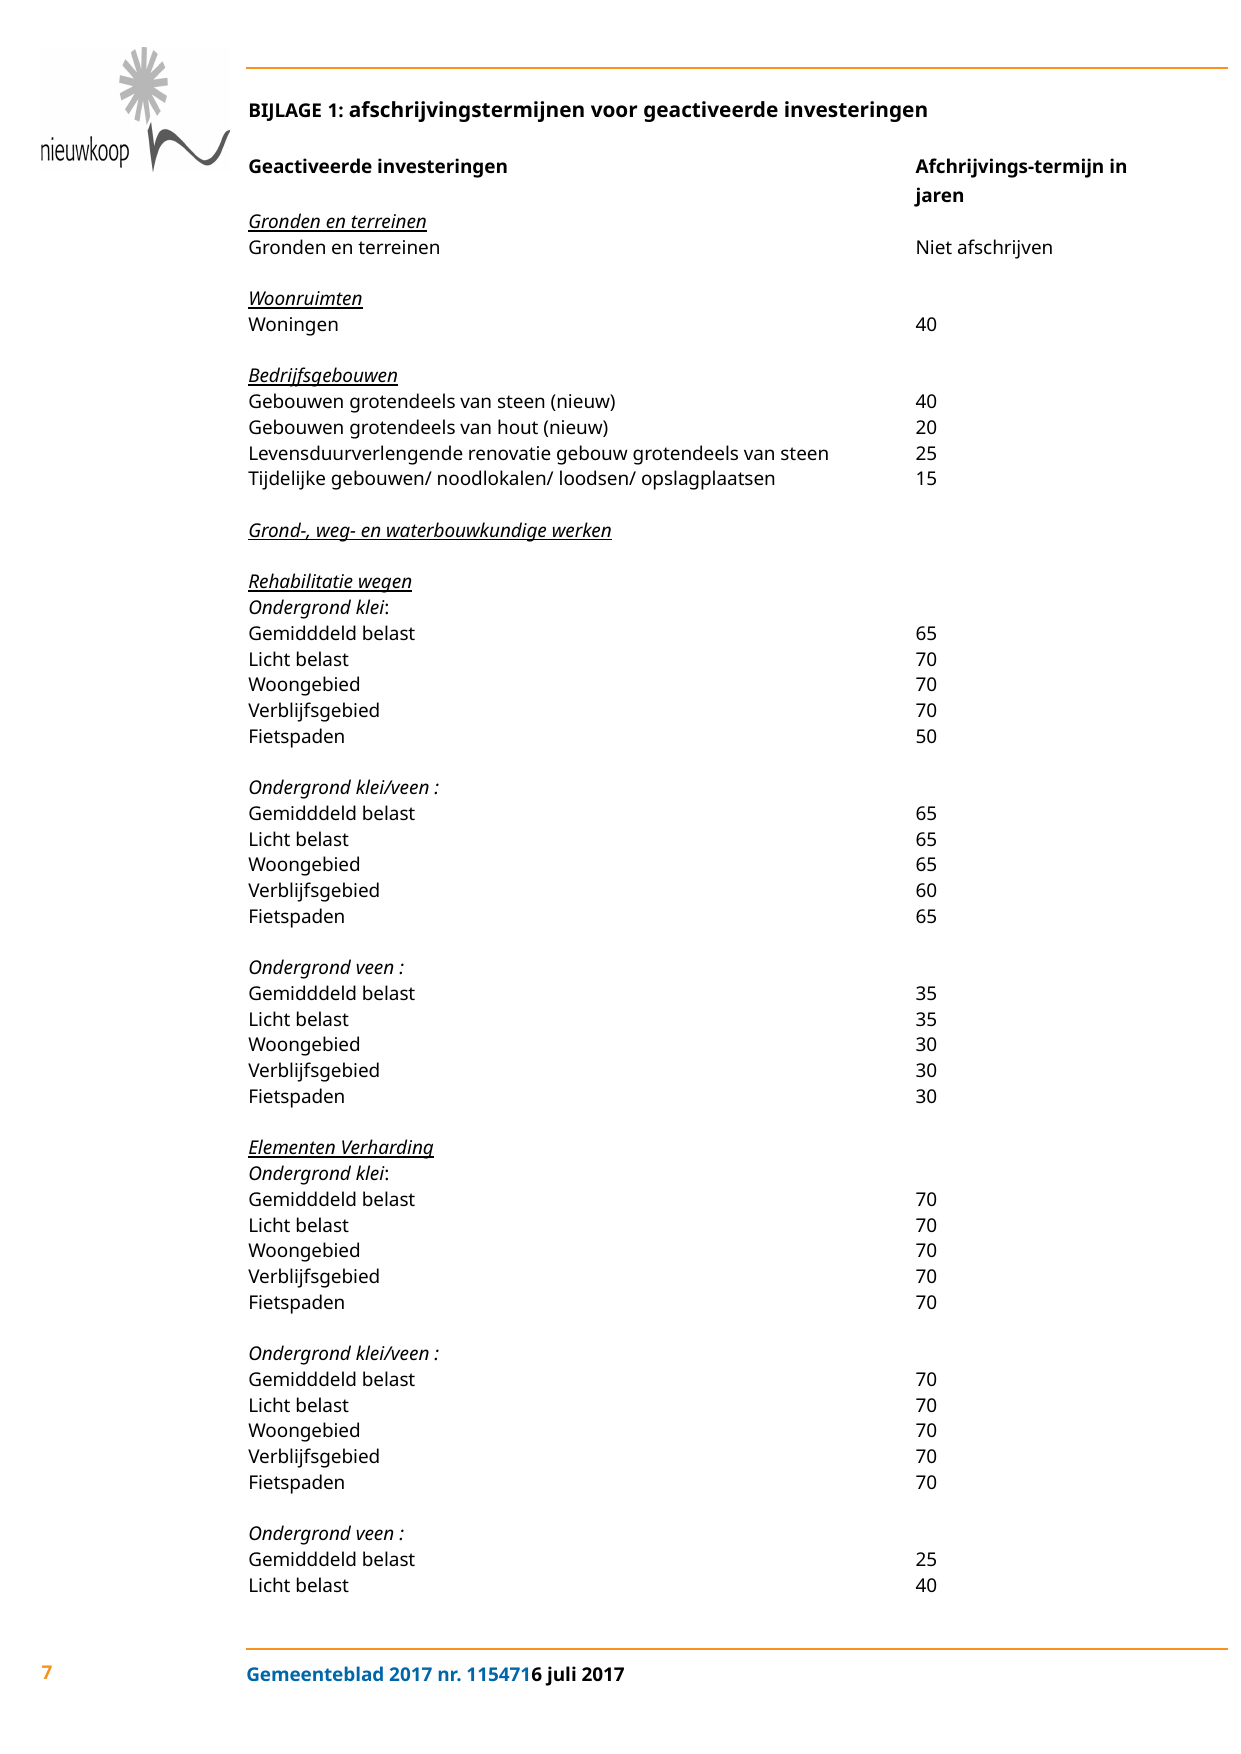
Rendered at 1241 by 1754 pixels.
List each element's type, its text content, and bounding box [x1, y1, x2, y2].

table_cell Gronden en terreinen [248, 234, 915, 260]
table_cell 20 [915, 414, 1152, 440]
table_cell 65 [915, 852, 1152, 877]
table_cell Gemidddeld belast [248, 620, 915, 646]
table_cell 40 [915, 1572, 1152, 1598]
table_cell [915, 749, 1152, 774]
table_cell 40 [915, 389, 1152, 414]
text BIJLAGE 1: afschrijvingstermijnen voor geactiveerde investeringen [248, 95, 1152, 123]
table_cell 70 [915, 1469, 1152, 1495]
table_cell Woningen [248, 311, 915, 337]
table_cell Ondergrond klei/veen : [248, 774, 915, 800]
table_cell Verblijfsgebied [248, 1443, 915, 1469]
table_cell Fietspaden [248, 1469, 915, 1495]
table_cell Gemidddeld belast [248, 1186, 915, 1212]
table_cell 40 [915, 311, 1152, 337]
table_cell 30 [915, 1058, 1152, 1083]
table_cell Gebouwen grotendeels van hout (nieuw) [248, 414, 915, 440]
table_cell Ondergrond klei: [248, 594, 915, 620]
table_cell Tijdelijke gebouwen/ noodlokalen/ loodsen/ opslagplaatsen [248, 466, 915, 491]
table_cell Ondergrond klei: [248, 1160, 915, 1186]
picture [41, 47, 231, 172]
table_cell Woongebied [248, 1238, 915, 1263]
table_cell Ondergrond klei/veen : [248, 1340, 915, 1366]
table_cell 65 [915, 620, 1152, 646]
table_cell [915, 1340, 1152, 1366]
table_cell [915, 1495, 1152, 1521]
table_cell [915, 955, 1152, 980]
table_cell [915, 594, 1152, 620]
table_cell [248, 749, 915, 774]
table_header Afchrijvings-termijn in jaren [915, 153, 1152, 208]
table_cell Licht belast [248, 1212, 915, 1237]
table_cell Licht belast [248, 1572, 915, 1598]
table_cell [915, 1160, 1152, 1186]
table_cell 70 [915, 697, 1152, 723]
table_cell Bedrijfsgebouwen [248, 363, 915, 388]
table_cell Levensduurverlengende renovatie gebouw grotendeels van steen [248, 440, 915, 466]
table_cell [915, 1135, 1152, 1160]
table_cell 35 [915, 980, 1152, 1006]
table_cell Niet afschrijven [915, 234, 1152, 260]
table_cell Fietspaden [248, 1083, 915, 1109]
table_cell Woongebied [248, 1418, 915, 1443]
table_cell 30 [915, 1032, 1152, 1057]
table_cell 30 [915, 1083, 1152, 1109]
table_cell 15 [915, 466, 1152, 491]
table_cell [915, 569, 1152, 594]
table_cell [915, 517, 1152, 543]
table_cell Gebouwen grotendeels van steen (nieuw) [248, 389, 915, 414]
table_cell 70 [915, 1238, 1152, 1263]
table_cell [915, 337, 1152, 363]
table_cell Woongebied [248, 1032, 915, 1057]
table_cell Licht belast [248, 1392, 915, 1418]
table_cell Verblijfsgebied [248, 1058, 915, 1083]
table_cell [915, 260, 1152, 286]
table_cell Grond-, weg- en waterbouwkundige werken [248, 517, 915, 543]
table_cell 70 [915, 1212, 1152, 1237]
table_cell 70 [915, 1418, 1152, 1443]
table_cell Ondergrond veen : [248, 1521, 915, 1546]
table_cell [915, 208, 1152, 234]
table_cell Gronden en terreinen [248, 208, 915, 234]
table_cell Fietspaden [248, 903, 915, 929]
table_cell 65 [915, 800, 1152, 826]
table_cell Licht belast [248, 1006, 915, 1032]
table_cell [248, 1495, 915, 1521]
table_cell 35 [915, 1006, 1152, 1032]
table_cell 25 [915, 1546, 1152, 1572]
table_cell [248, 260, 915, 286]
table_cell Woongebied [248, 852, 915, 877]
table_cell [915, 286, 1152, 311]
table_cell 70 [915, 1289, 1152, 1315]
table_cell Verblijfsgebied [248, 697, 915, 723]
table_cell [248, 491, 915, 517]
table_cell 70 [915, 646, 1152, 671]
table_cell Rehabilitatie wegen [248, 569, 915, 594]
table_cell Verblijfsgebied [248, 1263, 915, 1289]
table_cell [915, 1109, 1152, 1134]
table_cell Elementen Verharding [248, 1135, 915, 1160]
table_cell Licht belast [248, 826, 915, 852]
table_cell 60 [915, 877, 1152, 903]
table_cell [248, 337, 915, 363]
table_header Geactiveerde investeringen [248, 153, 915, 208]
table_cell 70 [915, 671, 1152, 697]
table_cell [248, 929, 915, 954]
table_cell [248, 1109, 915, 1134]
table_cell 65 [915, 826, 1152, 852]
table_cell Licht belast [248, 646, 915, 671]
table_cell [915, 491, 1152, 517]
table_cell Gemidddeld belast [248, 1546, 915, 1572]
table_cell [915, 363, 1152, 388]
table_cell Woongebied [248, 671, 915, 697]
table_cell [915, 774, 1152, 800]
table_cell Verblijfsgebied [248, 877, 915, 903]
table_cell Gemidddeld belast [248, 1366, 915, 1392]
table_cell 70 [915, 1443, 1152, 1469]
table_cell [248, 1315, 915, 1340]
table_cell 70 [915, 1186, 1152, 1212]
table_cell [915, 543, 1152, 568]
table_cell [248, 543, 915, 568]
table_cell Ondergrond veen : [248, 955, 915, 980]
table_cell [915, 1315, 1152, 1340]
table_cell 70 [915, 1263, 1152, 1289]
table_cell [915, 929, 1152, 954]
table_cell Woonruimten [248, 286, 915, 311]
table_cell 25 [915, 440, 1152, 466]
table_cell Fietspaden [248, 723, 915, 749]
table_cell 70 [915, 1366, 1152, 1392]
table_cell 70 [915, 1392, 1152, 1418]
table_cell Gemidddeld belast [248, 980, 915, 1006]
table_cell Fietspaden [248, 1289, 915, 1315]
table_cell 50 [915, 723, 1152, 749]
table_cell Gemidddeld belast [248, 800, 915, 826]
table_cell 65 [915, 903, 1152, 929]
table_cell [915, 1521, 1152, 1546]
